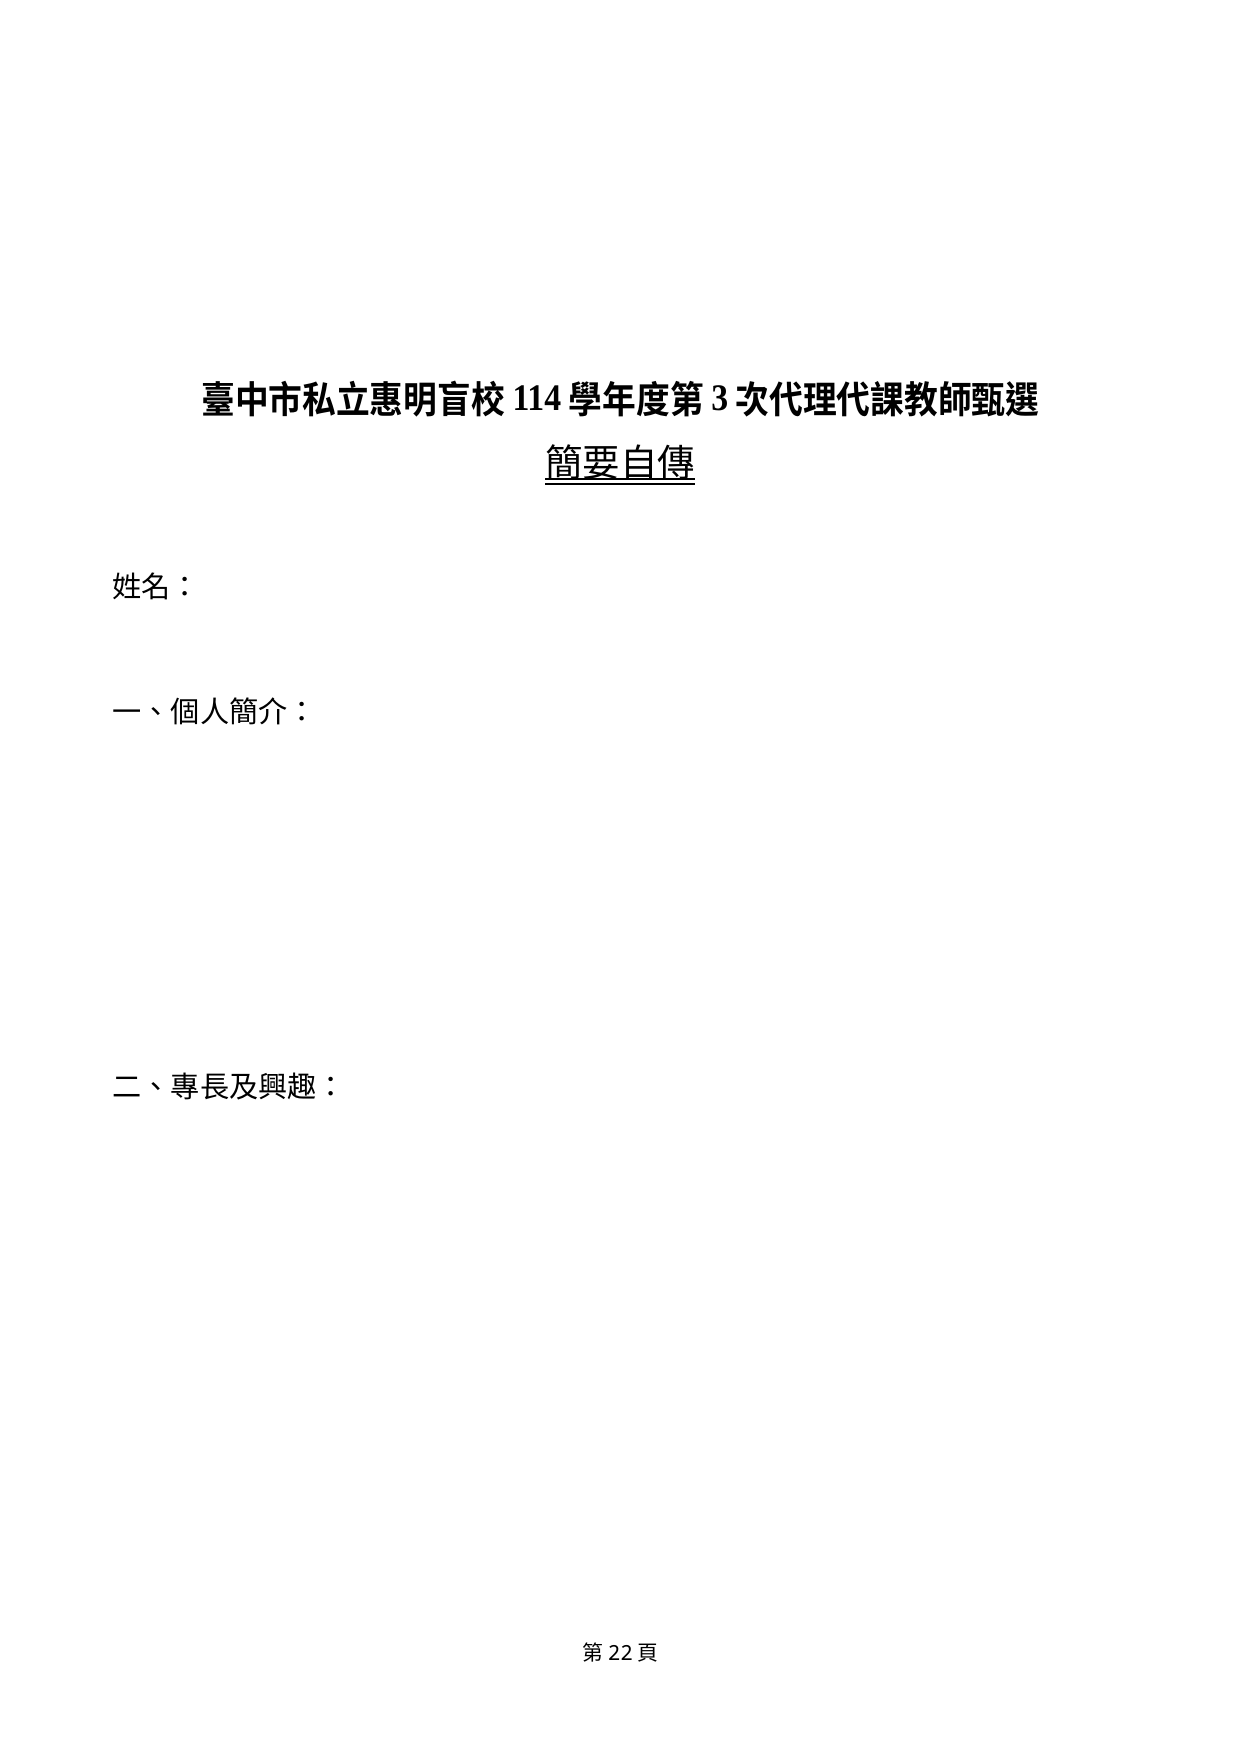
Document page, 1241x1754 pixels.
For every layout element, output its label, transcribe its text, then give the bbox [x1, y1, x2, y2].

text 一、個人簡介： [112, 668, 1128, 730]
text 姓名： [112, 543, 1128, 605]
text 臺中市私立惠明盲校114學年度第3次代理代課教師甄選 [112, 355, 1128, 418]
text 二、專長及興趣： [112, 1043, 1128, 1105]
text 簡要自傳 [112, 418, 1128, 480]
